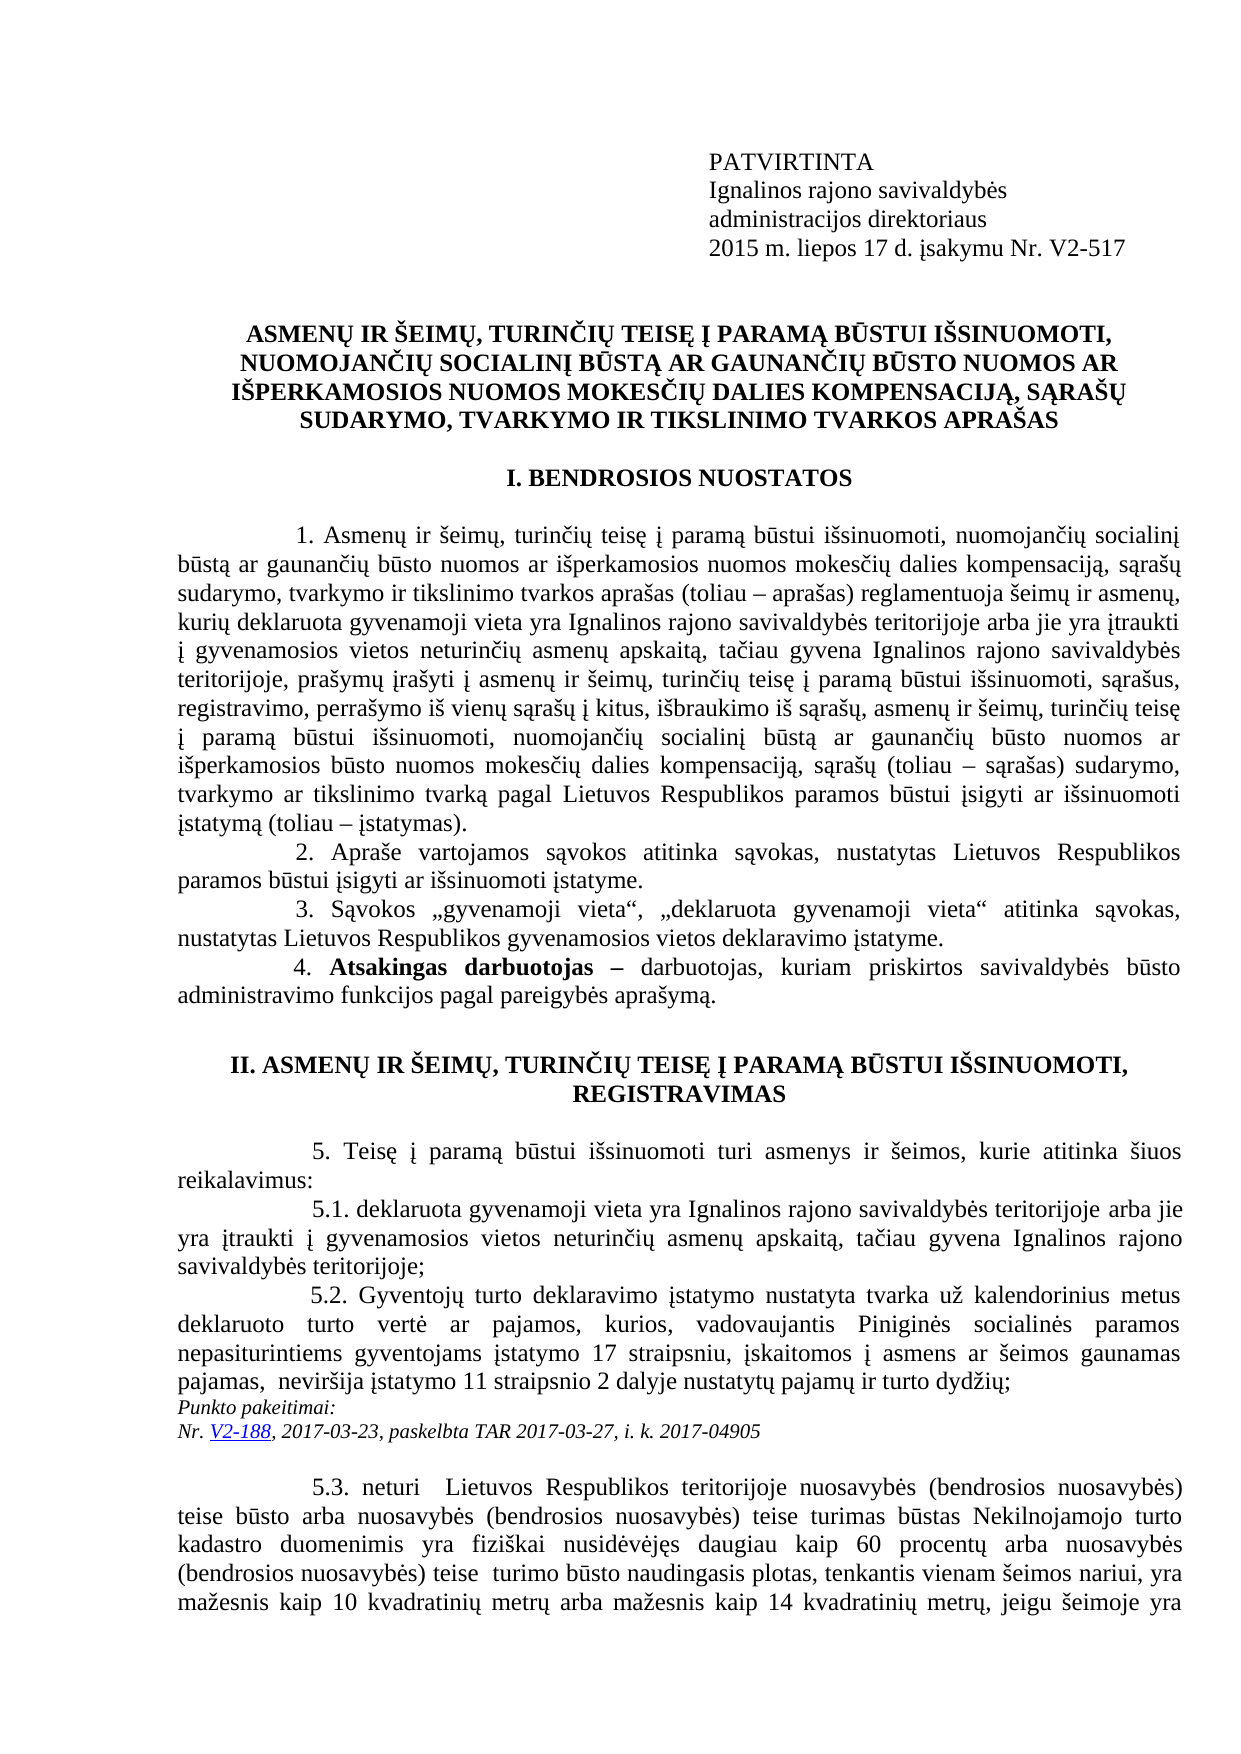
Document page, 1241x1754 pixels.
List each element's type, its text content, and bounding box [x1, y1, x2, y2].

text I. BENDROSIOS NUOSTATOS [177, 463, 1181, 492]
text 3. Sąvokos „gyvenamoji vieta“, „deklaruota gyvenamoji vieta“ atitinka sąvokas, nustatytas Lietuvos Respublikos gyvenamosios vietos deklaravimo įstatyme. [177, 894, 1181, 952]
text Punkto pakeitimai: [177, 1395, 1181, 1419]
text PATVIRTINTA [177, 147, 1181, 176]
text 4. Atsakingas darbuotojas – darbuotojas, kuriam priskirtos savivaldybės būsto administravimo funkcijos pagal pareigybės aprašymą. [177, 952, 1181, 1009]
text 5.1. deklaruota gyvenamoji vieta yra Ignalinos rajono savivaldybės teritorijoje arba jie yra įtraukti į gyvenamosios vietos neturinčių asmenų apskaitą, tačiau gyvena Ignalinos rajono savivaldybės teritorijoje; [177, 1194, 1183, 1280]
text II. ASMENŲ IR ŠEIMŲ, TURINČIŲ TEISĘ Į PARAMĄ BŪSTUI IŠSINUOMOTI, REGISTRAVIMAS [177, 1050, 1181, 1108]
text ASMENŲ IR ŠEIMŲ, TURINČIŲ TEISĘ Į PARAMĄ BŪSTUI IŠSINUOMOTI, NUOMOJANČIŲ SOCIALINĮ BŪSTĄ AR GAUNANČIŲ BŪSTO NUOMOS AR IŠPERKAMOSIOS NUOMOS MOKESČIŲ DALIES KOMPENSACIJĄ, SĄRAŠŲ SUDARYMO, TVARKYMO IR TIKSLINIMO TVARKOS APRAŠAS [177, 319, 1181, 434]
text 2015 m. liepos 17 d. įsakymu Nr. V2-517 [177, 233, 1181, 262]
text Nr. V2-188, 2017-03-23, paskelbta TAR 2017-03-27, i. k. 2017-04905 [177, 1419, 1181, 1443]
text 5.2. Gyventojų turto deklaravimo įstatymo nustatyta tvarka už kalendorinius metus deklaruoto turto vertė ar pajamos, kurios, vadovaujantis Piniginės socialinės paramos nepasiturintiems gyventojams įstatymo 17 straipsniu, įskaitomos į asmens ar šeimos gaunamas pajamas, neviršija įstatymo 11 straipsnio 2 dalyje nustatytų pajamų ir turto dydžių; [177, 1280, 1181, 1395]
text 1. Asmenų ir šeimų, turinčių teisę į paramą būstui išsinuomoti, nuomojančių socialinį būstą ar gaunančių būsto nuomos ar išperkamosios nuomos mokesčių dalies kompensaciją, sąrašų sudarymo, tvarkymo ir tikslinimo tvarkos aprašas (toliau – aprašas) reglamentuoja šeimų ir asmenų, kurių deklaruota gyvenamoji vieta yra Ignalinos rajono savivaldybės teritorijoje arba jie yra įtraukti į gyvenamosios vietos neturinčių asmenų apskaitą, tačiau gyvena Ignalinos rajono savivaldybės teritorijoje, prašymų įrašyti į asmenų ir šeimų, turinčių teisę į paramą būstui išsinuomoti, sąrašus, registravimo, perrašymo iš vienų sąrašų į kitus, išbraukimo iš sąrašų, asmenų ir šeimų, turinčių teisę į paramą būstui išsinuomoti, nuomojančių socialinį būstą ar gaunančių būsto nuomos ar išperkamosios būsto nuomos mokesčių dalies kompensaciją, sąrašų (toliau – sąrašas) sudarymo, tvarkymo ar tikslinimo tvarką pagal Lietuvos Respublikos paramos būstui įsigyti ar išsinuomoti įstatymą (toliau – įstatymas). [177, 521, 1181, 837]
text Ignalinos rajono savivaldybės [177, 176, 1181, 204]
text 2. Apraše vartojamos sąvokos atitinka sąvokas, nustatytas Lietuvos Respublikos paramos būstui įsigyti ar išsinuomoti įstatyme. [177, 837, 1181, 894]
text 5. Teisę į paramą būstui išsinuomoti turi asmenys ir šeimos, kurie atitinka šiuos reikalavimus: [177, 1136, 1183, 1194]
text 5.3. neturi Lietuvos Respublikos teritorijoje nuosavybės (bendrosios nuosavybės) teise būsto arba nuosavybės (bendrosios nuosavybės) teise turimas būstas Nekilnojamojo turto kadastro duomenimis yra fiziškai nusidėvėjęs daugiau kaip 60 procentų arba nuosavybės (bendrosios nuosavybės) teise turimo būsto naudingasis plotas, tenkantis vienam šeimos nariui, yra mažesnis kaip 10 kvadratinių metrų arba mažesnis kaip 14 kvadratinių metrų, jeigu šeimoje yra [177, 1472, 1183, 1616]
text administracijos direktoriaus [177, 204, 1181, 233]
